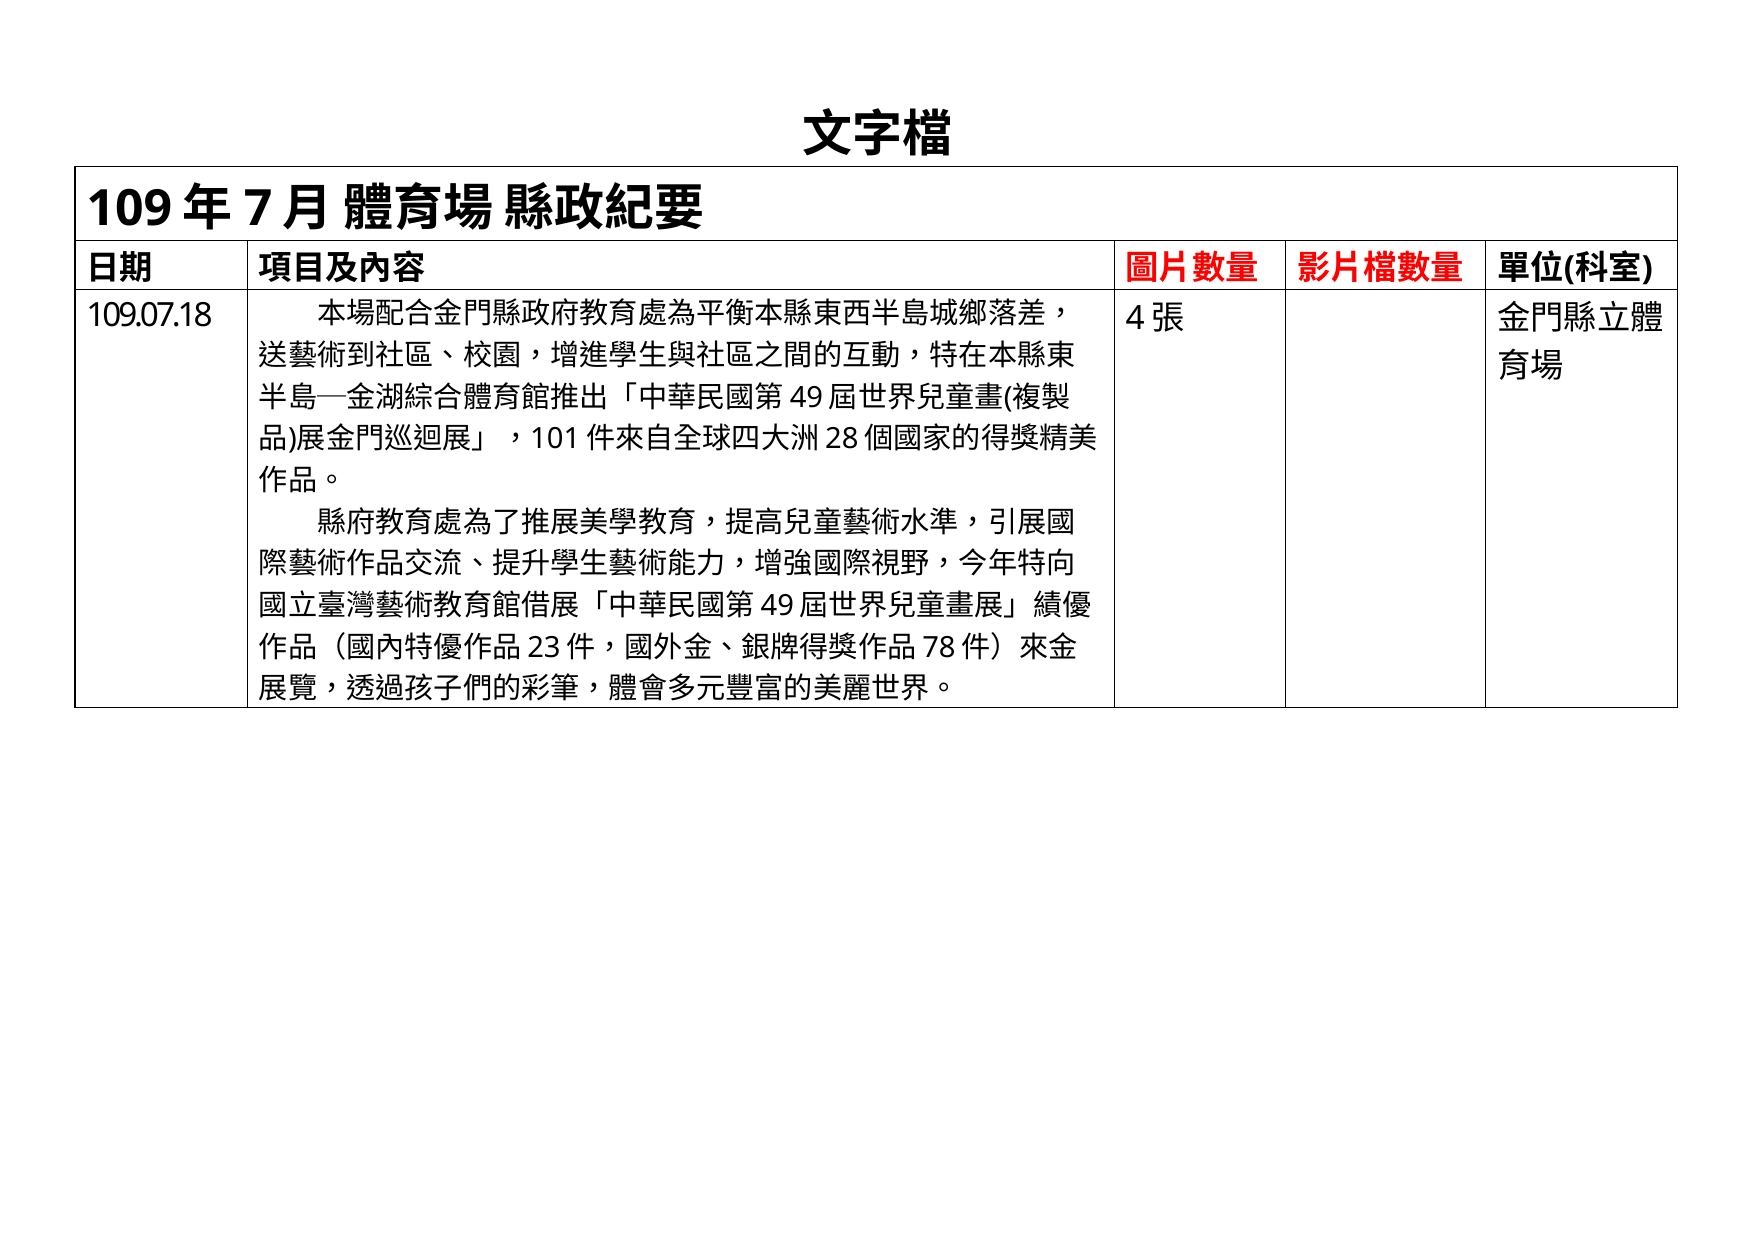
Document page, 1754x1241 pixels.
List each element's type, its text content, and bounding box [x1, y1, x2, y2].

table_cell 4張 [1115, 290, 1285, 707]
table_cell 項目及內容 [248, 241, 1114, 289]
table_cell 金門縣立體育場 [1486, 290, 1677, 707]
table_cell 單位(科室) [1486, 241, 1677, 289]
table_cell [1286, 290, 1485, 707]
table_cell 圖片數量 [1115, 241, 1285, 289]
table_cell 日期 [76, 241, 247, 289]
table_cell 影片檔數量 [1286, 241, 1485, 289]
table_cell 本場配合金門縣政府教育處為平衡本縣東西半島城鄉落差，送藝術到社區、校園，增進學生與社區之間的互動，特在本縣東半島─金湖綜合體育館推出「中華民國第49屆世界兒童畫(複製品)展金門巡迴展」，101件來自全球四大洲28個國家的得獎精美作品。 縣府教育處為了推展美學教育，提高兒童藝術水準，引展國際藝術作品交流、提升學生藝術能力，增強國際視野，今年特向國立臺灣藝術教育館借展「中華民國第49屆世界兒童畫展」績優作品（國內特優作品23件，國外金、銀牌得獎作品78件）來金展覽，透過孩子們的彩筆，體會多元豐富的美麗世界。 [248, 290, 1114, 707]
text 文字檔 [75, 94, 1679, 166]
table_cell 109.07.18 [76, 290, 247, 707]
table_header 109年 7月 體育場 縣政紀要 [76, 167, 1677, 240]
